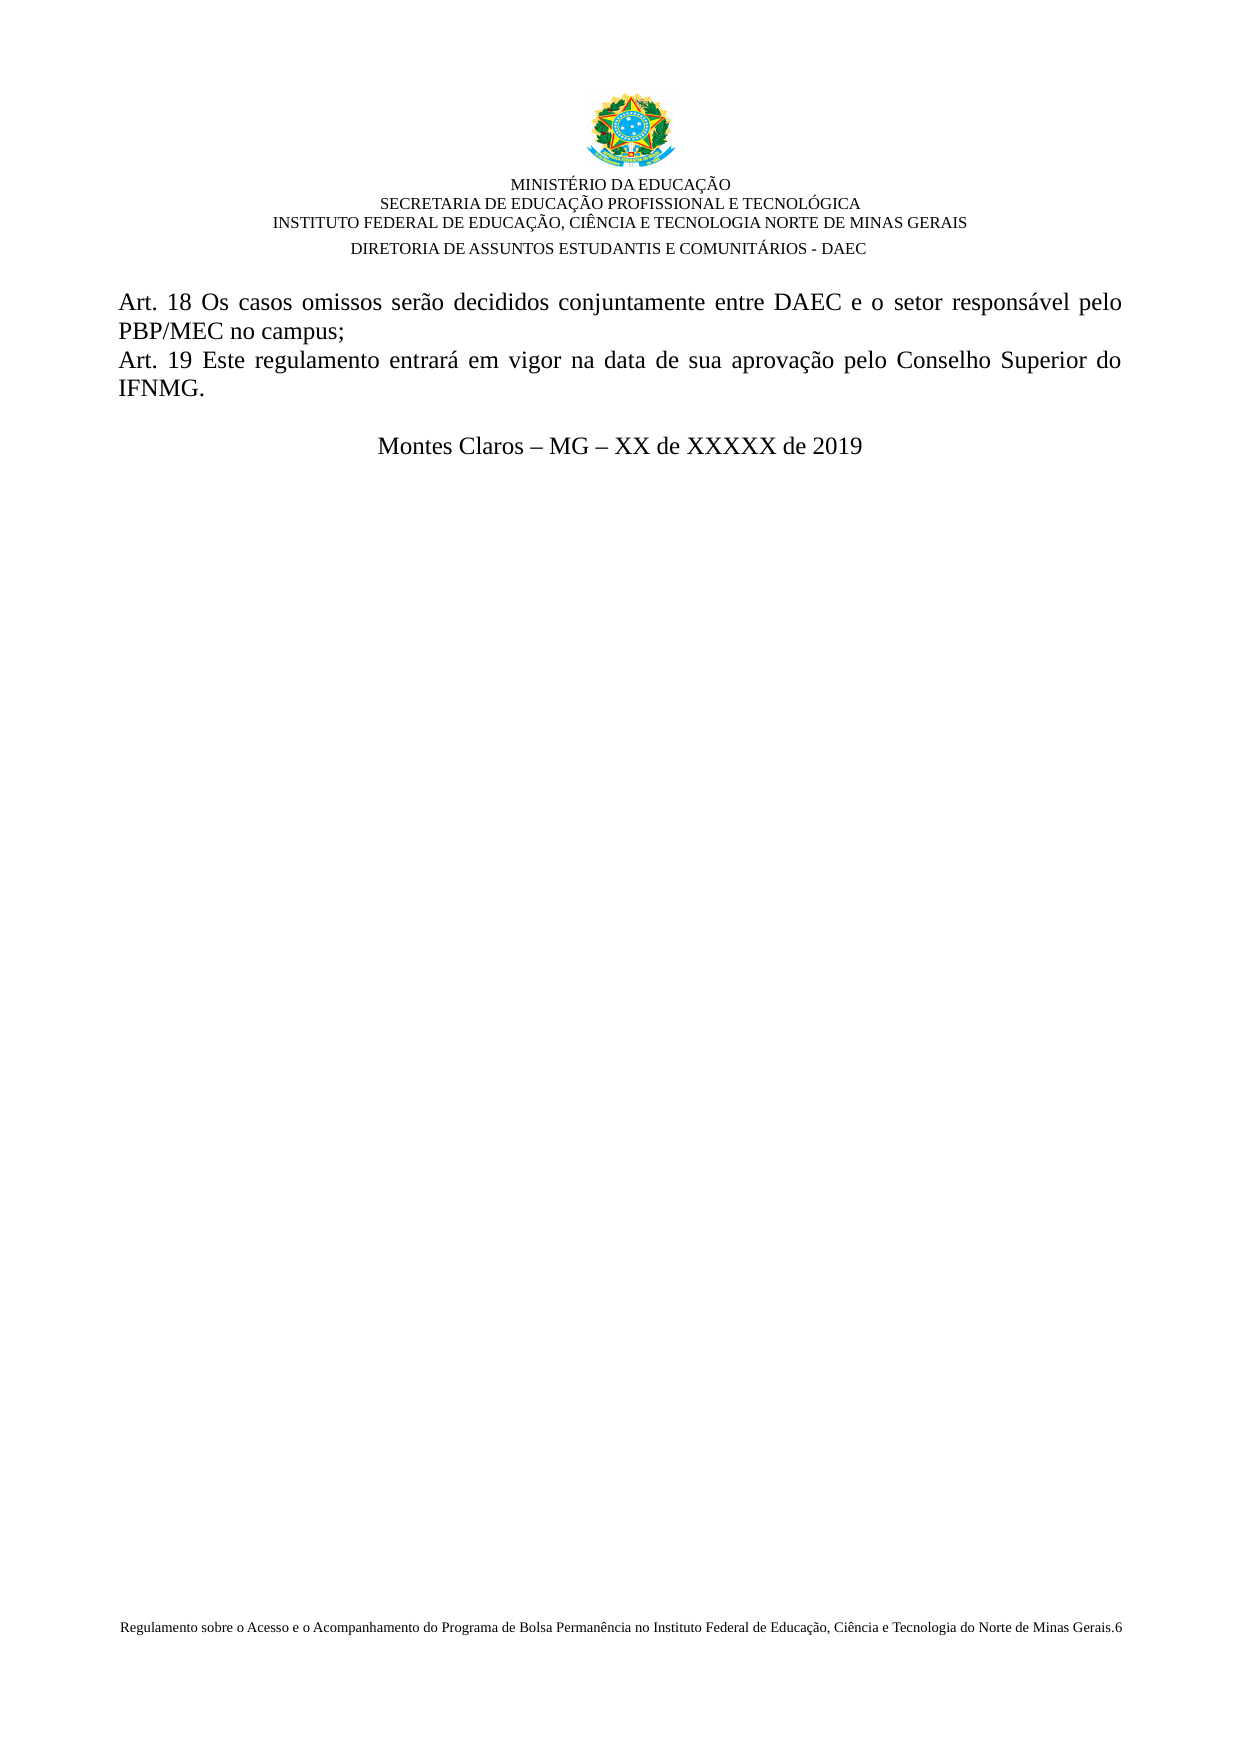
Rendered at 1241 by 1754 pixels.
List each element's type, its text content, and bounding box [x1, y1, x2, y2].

text Montes Claros – MG – XX de XXXXX de 2019 [118, 431, 1122, 460]
text Art. 19 Este regulamento entrará em vigor na data de sua aprovação pelo Conselho Superior do IFNMG. [118, 345, 1122, 402]
picture [586, 93, 676, 167]
text Art. 18 Os casos omissos serão decididos conjuntamente entre DAEC e o setor responsável pelo PBP/MEC no campus; [118, 287, 1122, 345]
